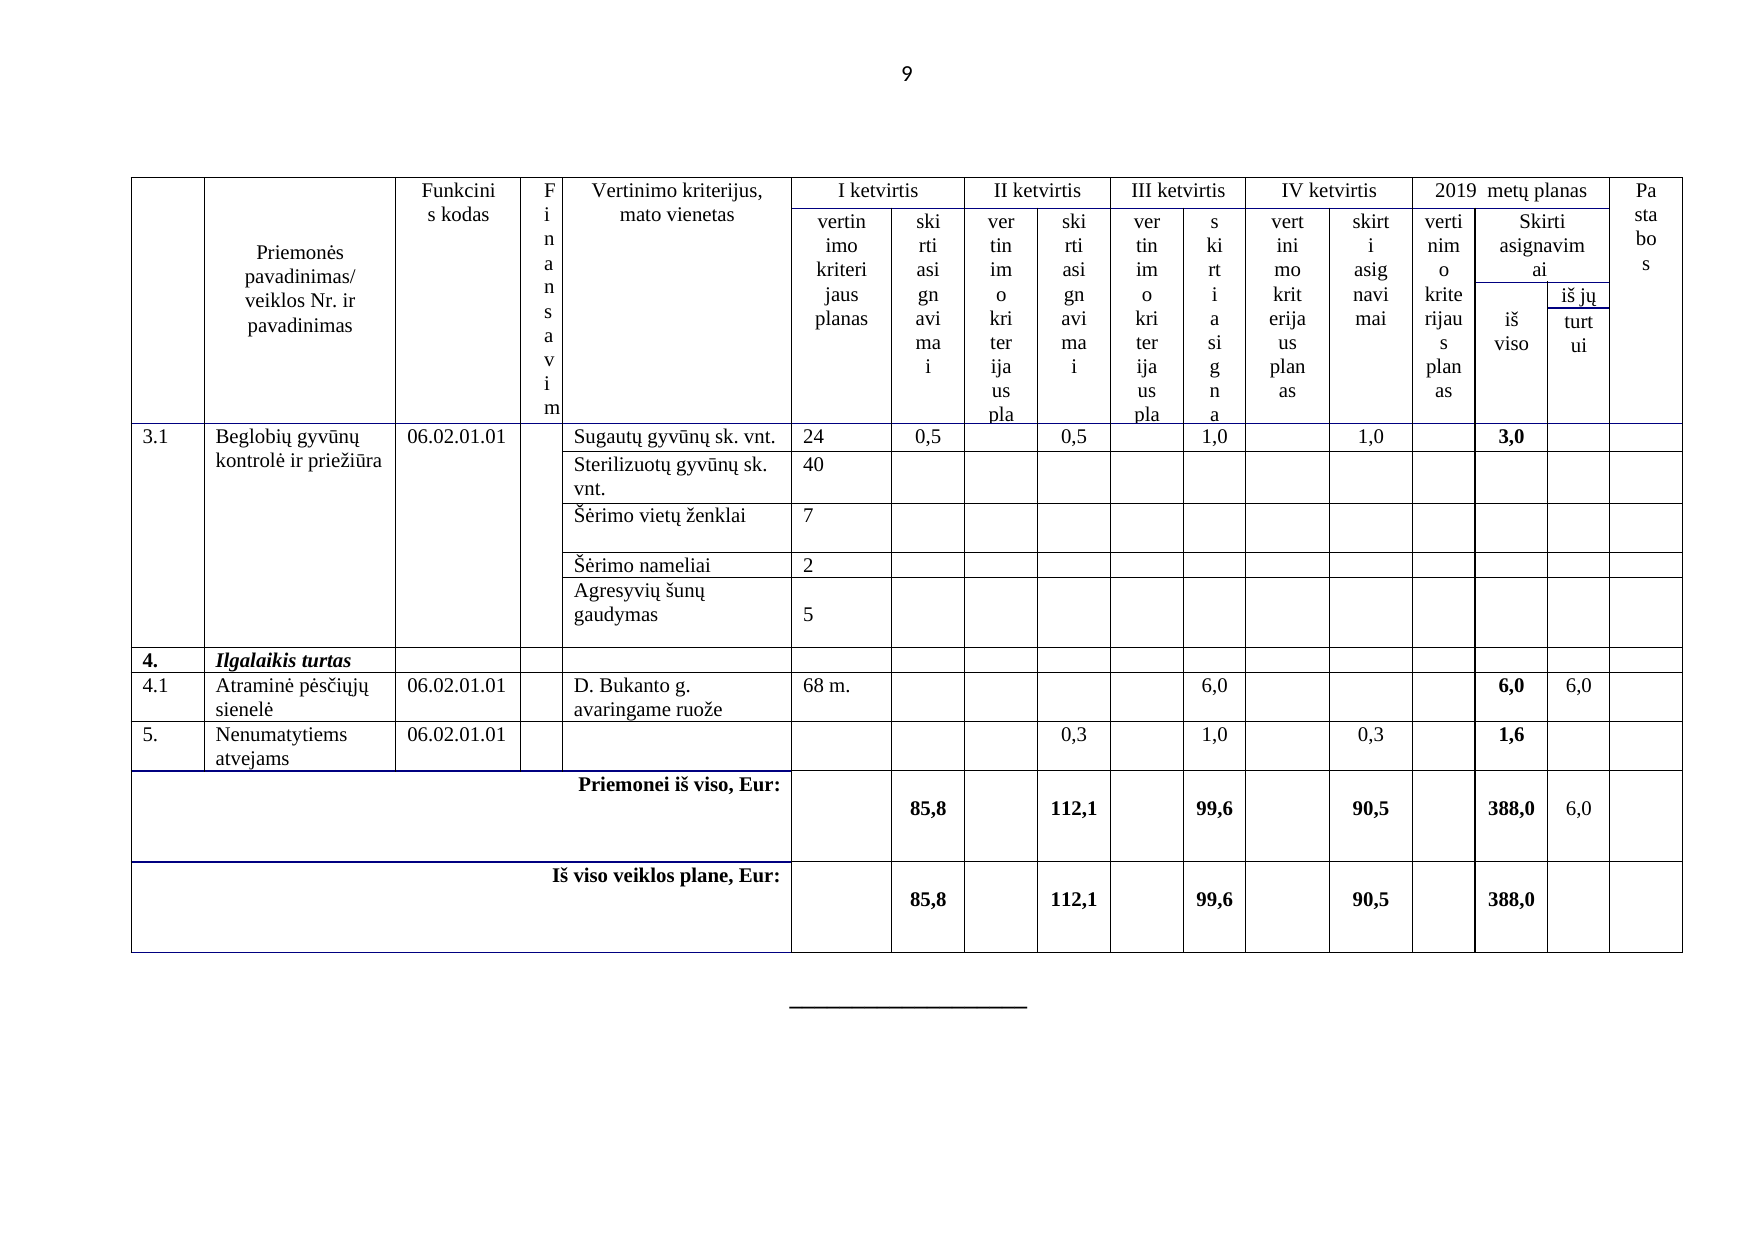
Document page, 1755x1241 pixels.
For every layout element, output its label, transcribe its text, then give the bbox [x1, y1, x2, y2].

table_cell 7 [792, 504, 891, 552]
table_cell 85,8 [892, 771, 964, 861]
table_header I ketvirtis [792, 178, 964, 208]
table_cell [1476, 648, 1547, 672]
table_cell 5 [792, 578, 891, 647]
table_cell [965, 553, 1037, 577]
table_cell [1111, 504, 1183, 552]
table_header [132, 178, 204, 423]
table_cell [1548, 452, 1609, 502]
table_cell [1610, 673, 1682, 721]
table_cell 06.02.01.01 [396, 424, 520, 647]
table_cell [965, 424, 1037, 451]
table_cell 3,0 [1476, 424, 1547, 451]
table_cell [892, 504, 964, 552]
table_cell 2 [792, 553, 891, 577]
table_header Priemonės pavadinimas/ veiklos Nr. ir pavadinimas [205, 178, 395, 423]
table_header IV ketvirtis [1246, 178, 1412, 208]
table_cell [1246, 452, 1329, 502]
table_cell [892, 553, 964, 577]
table_cell [965, 504, 1037, 552]
table_cell skirti asignavimai [1184, 209, 1245, 423]
table_cell 112,1 [1038, 862, 1110, 952]
table_cell 85,8 [892, 862, 964, 952]
table_cell [1246, 648, 1329, 672]
table_cell [1111, 722, 1183, 770]
table_cell [1330, 504, 1412, 552]
table_cell 1,0 [1184, 424, 1245, 451]
table_cell [1184, 553, 1245, 577]
table_cell [1330, 553, 1412, 577]
table_cell 0,5 [1038, 424, 1110, 451]
table_cell [1330, 648, 1412, 672]
table_cell [1413, 862, 1474, 952]
table_cell vertinimo kriterijaus planas [1413, 209, 1474, 423]
table_cell [792, 862, 891, 952]
table_cell 388,0 [1476, 771, 1547, 861]
table_cell [521, 673, 562, 721]
table_cell [965, 578, 1037, 647]
table_cell 06.02.01.01 [396, 673, 520, 721]
table_header Vertinimo kriterijus, mato vienetas [563, 178, 791, 423]
table_cell D. Bukanto g. avaringame ruože [563, 673, 791, 721]
table_header II ketvirtis [965, 178, 1110, 208]
table_cell [792, 648, 891, 672]
table_cell 112,1 [1038, 771, 1110, 861]
table_cell [1184, 504, 1245, 552]
table_cell 90,5 [1330, 862, 1412, 952]
table_cell [965, 648, 1037, 672]
table_cell [1246, 673, 1329, 721]
table_cell 6,0 [1548, 673, 1609, 721]
table_cell [1038, 452, 1110, 502]
table_cell [1111, 424, 1183, 451]
table_cell Priemonei iš viso, Eur: [132, 772, 791, 861]
table_cell [1111, 578, 1183, 647]
table_cell Beglobių gyvūnų kontrolė ir priežiūra [205, 424, 395, 647]
table_cell [1610, 578, 1682, 647]
table_cell [1330, 578, 1412, 647]
table_cell [1548, 424, 1609, 451]
table_cell skirti asignavimai [1330, 209, 1412, 423]
table_cell Agresyvių šunų gaudymas [563, 578, 791, 647]
table_cell [1038, 578, 1110, 647]
table_cell [1111, 648, 1183, 672]
table_cell [1246, 504, 1329, 552]
table_cell [1330, 452, 1412, 502]
table_cell [1610, 862, 1682, 952]
table_cell [1610, 504, 1682, 552]
table_cell [1413, 504, 1474, 552]
table_cell [892, 578, 964, 647]
table_cell [521, 648, 562, 672]
table_cell Iš viso veiklos plane, Eur: [132, 863, 791, 952]
table_cell [1038, 504, 1110, 552]
text ___________________ [118, 982, 1698, 1011]
table_cell 0,3 [1330, 722, 1412, 770]
table_cell [1111, 452, 1183, 502]
table_cell iš jų [1548, 283, 1609, 307]
table_cell 40 [792, 452, 891, 502]
table_cell [1476, 553, 1547, 577]
table_cell 99,6 [1184, 771, 1245, 861]
table_cell skirti asignavimai [1038, 209, 1110, 423]
table_cell [965, 771, 1037, 861]
table_cell [1413, 722, 1474, 770]
table_cell Skirti asignavimai [1476, 209, 1609, 281]
table_cell vertinimo kriterijaus planas [1246, 209, 1329, 423]
table_cell [396, 648, 520, 672]
table_cell [1548, 722, 1609, 770]
table_cell 99,6 [1184, 862, 1245, 952]
table_cell vertinimo kriterijaus planas [965, 209, 1037, 423]
table_cell [1476, 452, 1547, 502]
table_cell 1,6 [1476, 722, 1547, 770]
table_cell [1038, 673, 1110, 721]
table_cell 6,0 [1548, 771, 1609, 861]
table_cell 1,0 [1330, 424, 1412, 451]
table_cell [563, 648, 791, 672]
table_cell [1548, 553, 1609, 577]
table_cell [965, 452, 1037, 502]
table_cell [1246, 424, 1329, 451]
table_cell [1610, 771, 1682, 861]
table_cell 24 [792, 424, 891, 451]
table_cell [1610, 452, 1682, 502]
table_cell [1111, 553, 1183, 577]
table_cell vertinimo kriterijaus planas [1111, 209, 1183, 423]
table_cell Sugautų gyvūnų sk. vnt. [563, 424, 791, 451]
table_cell [1111, 771, 1183, 861]
table_header 2019 metų planas [1413, 178, 1609, 208]
table_cell Ilgalaikis turtas [205, 648, 395, 672]
table_cell 4.1 [132, 673, 204, 721]
table_cell Šėrimo nameliai [563, 553, 791, 577]
table_cell [1548, 578, 1609, 647]
table_cell [965, 862, 1037, 952]
table_cell [1548, 862, 1609, 952]
table_header III ketvirtis [1111, 178, 1245, 208]
table_cell [1038, 553, 1110, 577]
table_cell [1246, 553, 1329, 577]
table_cell [1038, 648, 1110, 672]
table_cell 6,0 [1476, 673, 1547, 721]
table_cell [1413, 673, 1474, 721]
table_cell [792, 771, 891, 861]
table_cell [1184, 578, 1245, 647]
table_cell [1610, 722, 1682, 770]
table_cell [892, 648, 964, 672]
table_cell [965, 722, 1037, 770]
table_cell Šėrimo vietų ženklai [563, 504, 791, 552]
table_cell 6,0 [1184, 673, 1245, 721]
table_cell [892, 452, 964, 502]
table_cell [521, 722, 562, 770]
table_cell [1246, 771, 1329, 861]
table_cell [1610, 648, 1682, 672]
table_cell [1413, 648, 1474, 672]
table_cell [1413, 578, 1474, 647]
table_cell 388,0 [1476, 862, 1547, 952]
table_cell [563, 722, 791, 770]
table_header Pastabos [1610, 178, 1682, 423]
table_cell 1,0 [1184, 722, 1245, 770]
table_cell 3.1 [132, 424, 204, 647]
table_cell [1246, 722, 1329, 770]
table_cell [1548, 648, 1609, 672]
table_cell [792, 722, 891, 770]
table_cell [1610, 553, 1682, 577]
table_cell Atraminė pėsčiųjų sienelė [205, 673, 395, 721]
table_cell 5. [132, 722, 204, 770]
table_cell [521, 424, 562, 647]
table_cell 68 m. [792, 673, 891, 721]
table_cell Sterilizuotų gyvūnų sk. vnt. [563, 452, 791, 502]
table_cell [1476, 504, 1547, 552]
table_cell [1413, 553, 1474, 577]
table_cell 0,3 [1038, 722, 1110, 770]
table_cell [892, 673, 964, 721]
table_cell Nenumatytiems atvejams [205, 722, 395, 770]
table_cell 4. [132, 648, 204, 672]
table_cell [1413, 452, 1474, 502]
table_cell [1413, 771, 1474, 861]
table_cell [1184, 648, 1245, 672]
table_cell [1476, 578, 1547, 647]
table_cell 06.02.01.01 [396, 722, 520, 770]
table_cell [1413, 424, 1474, 451]
table_cell turtui [1548, 309, 1609, 423]
table_cell [1330, 673, 1412, 721]
table_cell [965, 673, 1037, 721]
table_cell 0,5 [892, 424, 964, 451]
table_cell vertinimo kriterijaus planas [792, 209, 891, 423]
table_cell [1111, 862, 1183, 952]
table_cell [1184, 452, 1245, 502]
table_cell 90,5 [1330, 771, 1412, 861]
table_cell [1111, 673, 1183, 721]
table_cell iš viso [1476, 283, 1547, 423]
table_header Funkcinis kodas [396, 178, 520, 423]
table_cell skirti asignavimai [892, 209, 964, 423]
table_cell [1246, 578, 1329, 647]
table_cell [1246, 862, 1329, 952]
table_cell [1548, 504, 1609, 552]
table_cell [1610, 424, 1682, 451]
table_cell [892, 722, 964, 770]
table_header Finansavimo šaltiniai [521, 178, 562, 423]
